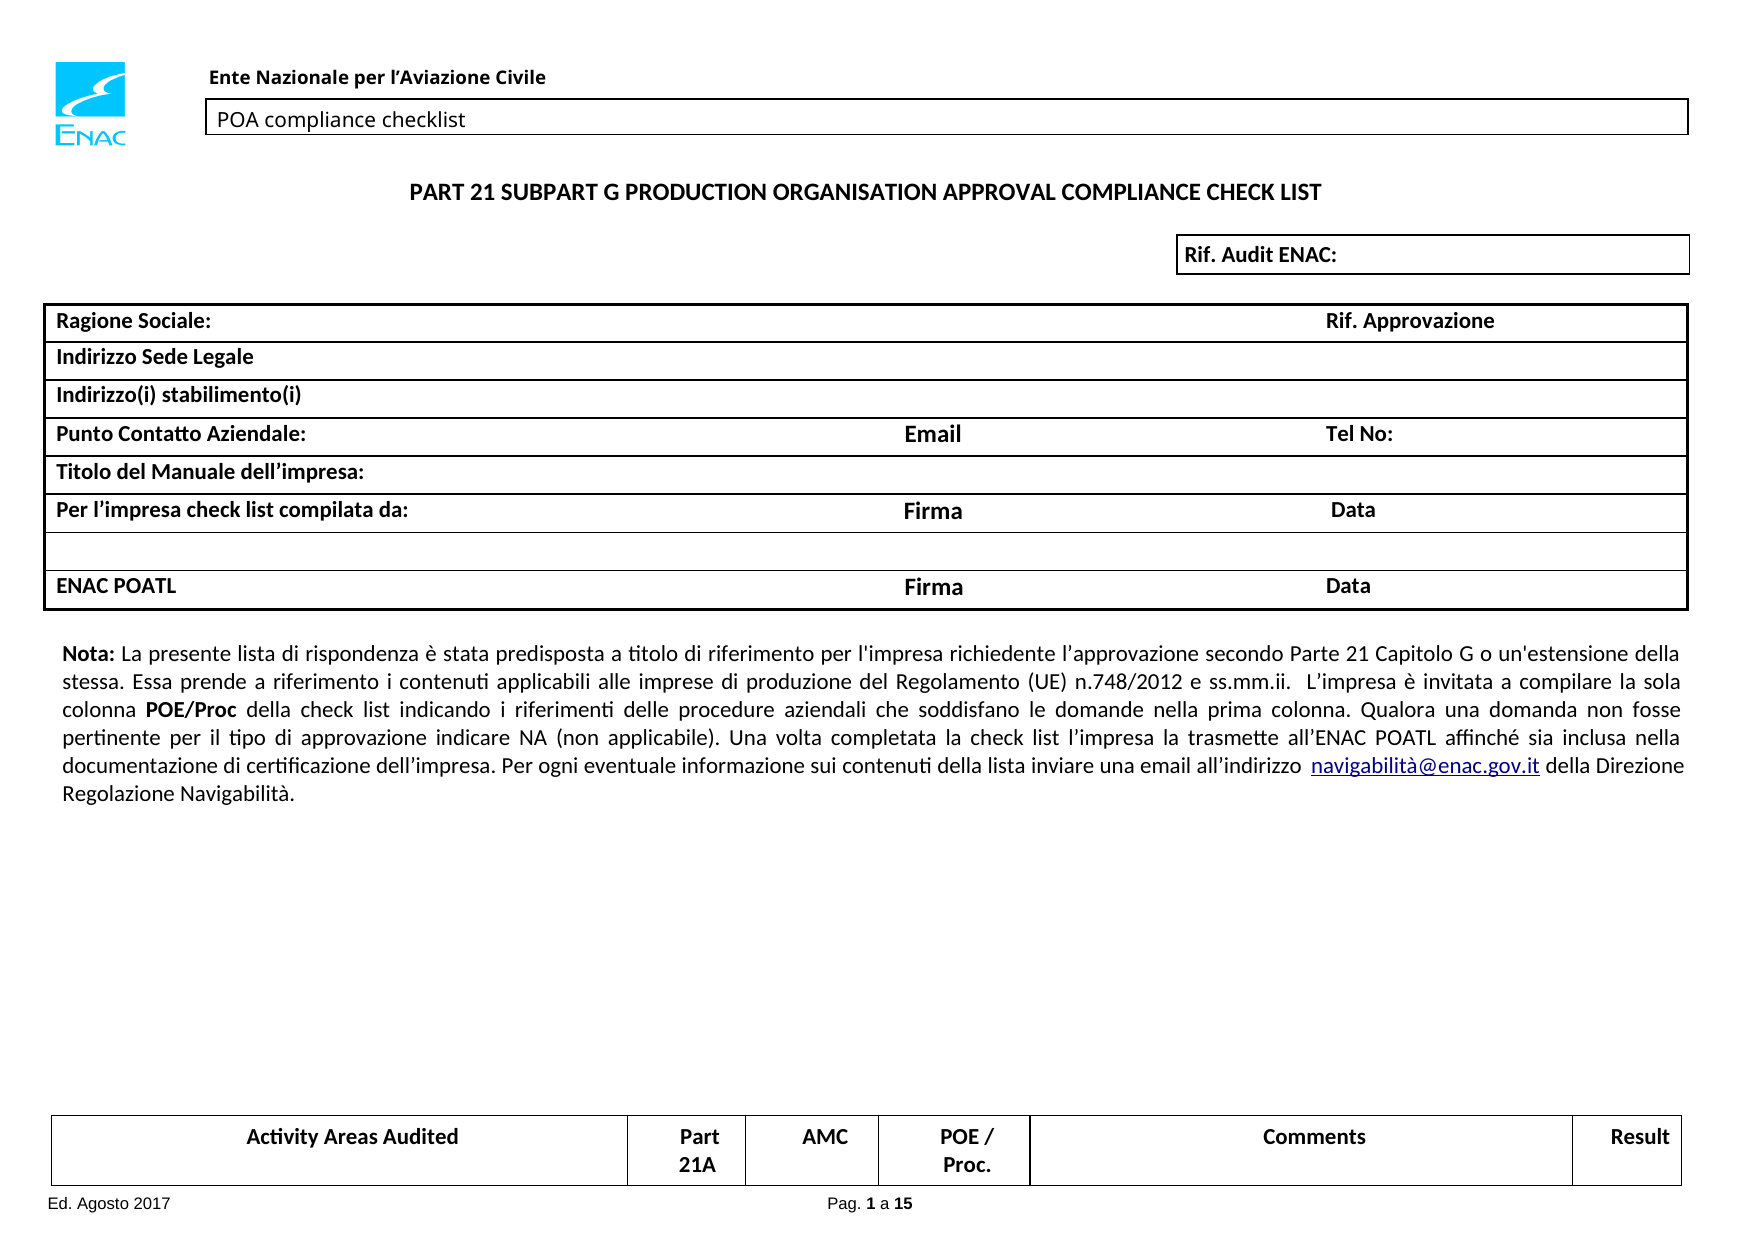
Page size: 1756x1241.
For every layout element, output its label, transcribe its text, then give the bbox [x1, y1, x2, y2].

table_cell Activity Areas Audited [52, 1116, 627, 1185]
table_header [1547, 306, 1686, 341]
table_cell [45, 1115, 51, 1185]
table_cell [45, 891, 97, 919]
table_cell [97, 919, 1687, 947]
table_cell Data [1315, 571, 1686, 608]
table_cell [46, 533, 472, 569]
table_cell [472, 457, 1686, 493]
table_cell [45, 1087, 97, 1115]
table_cell POE / Proc. [879, 1116, 1029, 1185]
table_cell Titolo del Manuale dell’impresa: [46, 457, 472, 493]
table_cell Data [1315, 495, 1686, 531]
table_cell [97, 1087, 1687, 1115]
table_cell [45, 919, 97, 947]
table_cell Firma [893, 571, 1314, 608]
table_header [1369, 236, 1689, 273]
table_cell [1682, 1115, 1687, 1185]
table_cell [45, 975, 97, 1003]
table_cell Tel No: [1315, 419, 1686, 455]
text Nota: La presente lista di rispondenza è stata predisposta a titolo di riferimento per l'impresa richiedente l’approvazione secondo Parte 21 Capitolo G o un'estensione della stessa. Essa prende a riferimento i contenuti applicabili alle imprese di produzione del Regolamento (UE) n.748/2012 e ss.mm.ii. L’impresa è invitata a compilare la sola colonna POE/Proc della check list indicando i riferimenti delle procedure aziendali che soddisfano le domande nella prima colonna. Qualora una domanda non fosse pertinente per il tipo di approvazione indicare NA (non applicabile). Una volta completata la check list l’impresa la trasmette all’ENAC POATL affinché sia inclusa nella documentazione di certificazione dell’impresa. Per ogni eventuale informazione sui contenuti della lista inviare una email all’indirizzo navigabilità@enac.gov.it della Direzione Regolazione Navigabilità. [62, 639, 1684, 807]
table_header [472, 306, 1314, 341]
table_cell AMC [746, 1116, 878, 1185]
table_cell Firma [893, 495, 1314, 531]
table_cell Part 21A [628, 1116, 745, 1185]
table_cell [97, 1003, 1687, 1031]
table_cell ENAC POATL [46, 571, 472, 608]
table_cell [97, 891, 1687, 919]
table_cell Punto Contatto Aziendale: [46, 419, 472, 455]
table_cell [97, 1031, 1687, 1059]
table_cell Comments [1031, 1116, 1572, 1185]
table_cell [1547, 533, 1686, 569]
table_cell [97, 1059, 1687, 1087]
table_header [97, 807, 1687, 891]
table_cell [472, 343, 1686, 379]
text PART 21 SUBPART G PRODUCTION ORGANISATION APPROVAL COMPLIANCE CHECK LIST [47, 176, 1684, 206]
table_cell [472, 381, 1686, 417]
table_cell Indirizzo(i) stabilimento(i) [46, 381, 472, 417]
table_cell [97, 947, 1687, 975]
table_cell [472, 419, 893, 455]
table_cell Per l’impresa check list compilata da: [46, 495, 472, 531]
table_cell [472, 533, 1314, 569]
table_cell Indirizzo Sede Legale [46, 343, 472, 379]
table_header [45, 807, 97, 891]
table_cell [45, 1031, 97, 1059]
table_cell [45, 947, 97, 975]
table_cell [45, 1003, 97, 1031]
table_cell [1315, 533, 1547, 569]
table_cell [472, 495, 893, 531]
table_cell [472, 571, 893, 608]
table_cell Result [1573, 1116, 1681, 1185]
table_header Rif. Approvazione [1315, 306, 1547, 341]
table_cell Email [893, 419, 1314, 455]
table_cell [45, 1059, 97, 1087]
table_cell [97, 975, 1687, 1003]
table_header Rif. Audit ENAC: [1178, 236, 1369, 273]
table_header Ragione Sociale: [46, 306, 472, 341]
